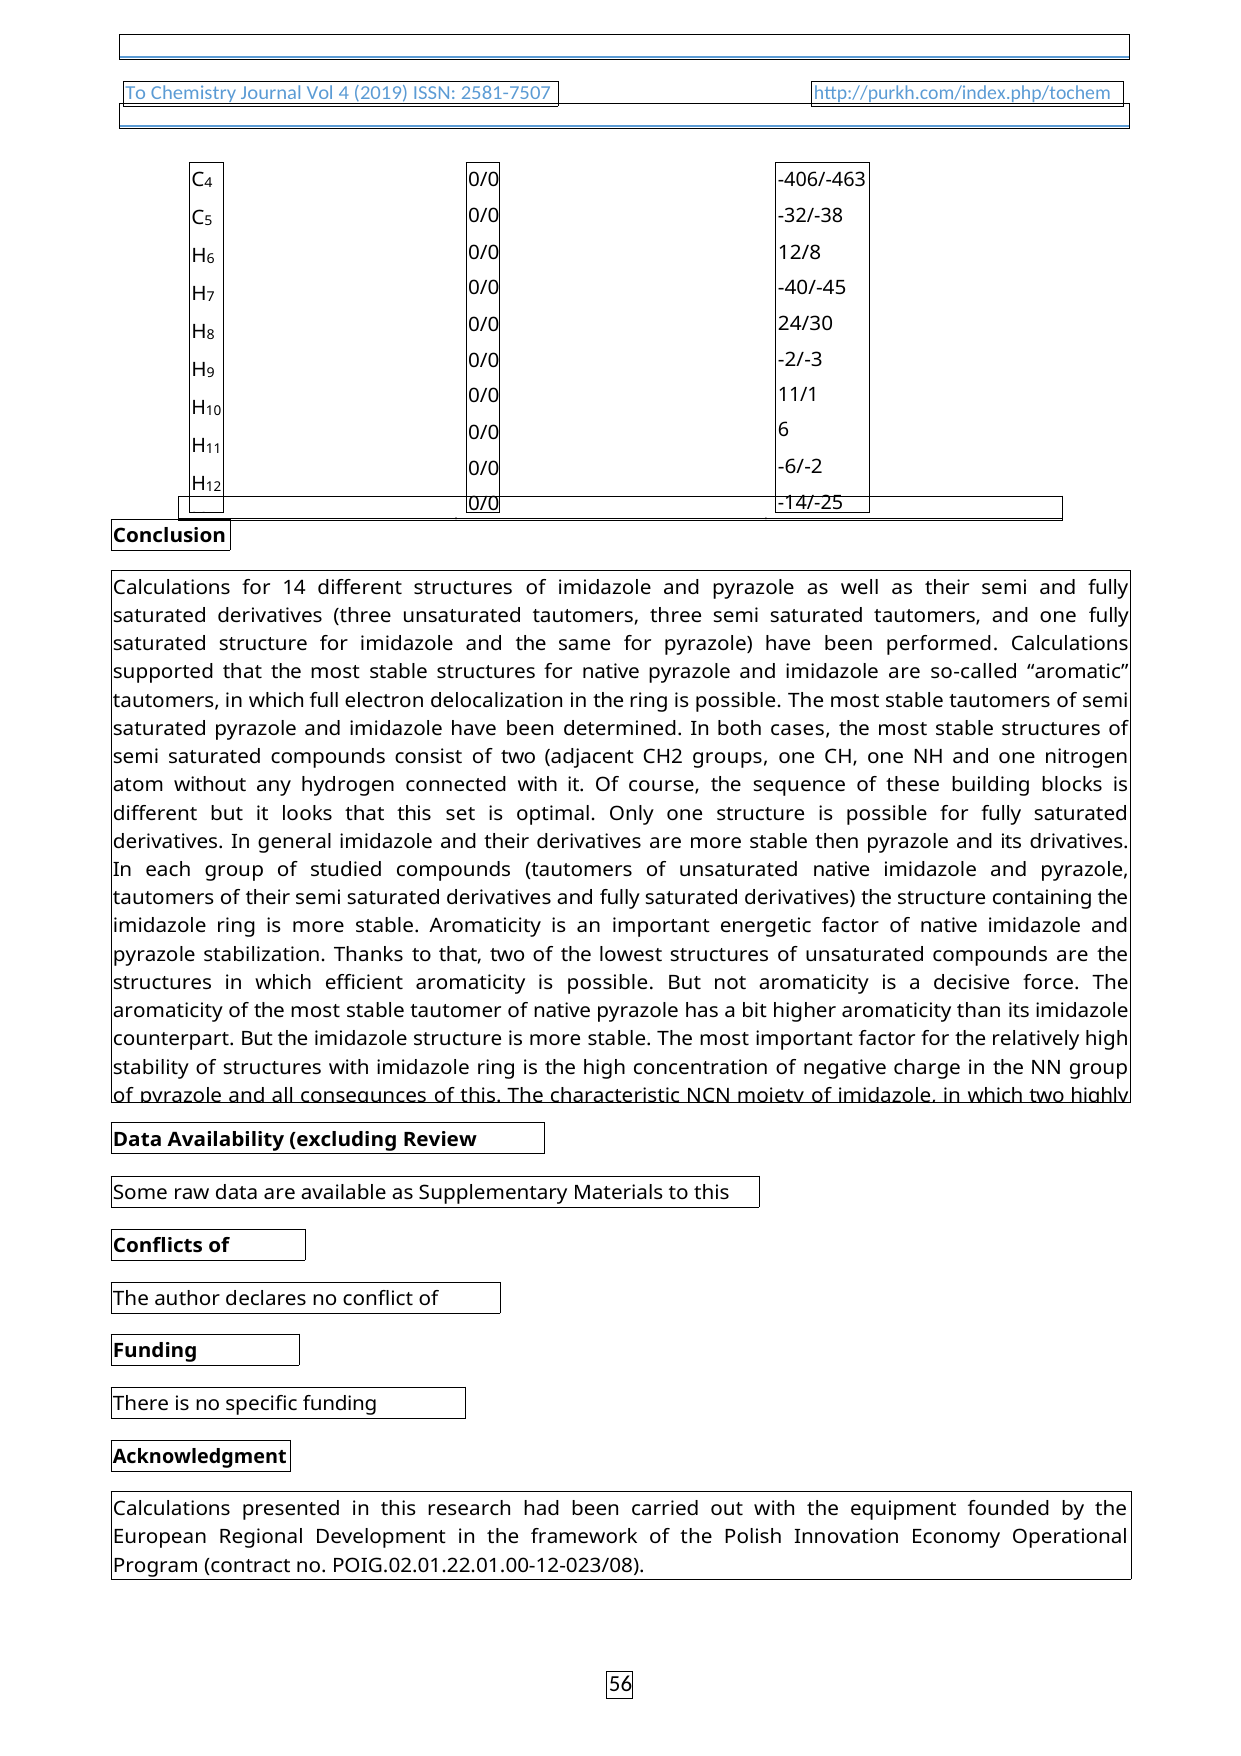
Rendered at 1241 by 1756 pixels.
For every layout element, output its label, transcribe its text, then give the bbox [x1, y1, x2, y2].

text 0/0 [468, 310, 499, 337]
text Funding Statement [113, 1336, 299, 1364]
text There is no specific funding statement. [113, 1389, 465, 1418]
text To Chemistry Journal Vol 4 (2019) ISSN: 2581-7507 [125, 82, 558, 103]
text -14/-25 35/44 [778, 497, 846, 512]
text -14/-25 35/44 [778, 481, 846, 496]
text 0/0 [468, 346, 499, 373]
text 0/0 [468, 201, 499, 228]
text Calculations presented in this research had been carried out with the equipment founded by the European Regional Development in the framework of the Polish Innovation Economy Operational Program (contract no. POIG.02.01.22.01.00-12-023/08). [113, 1494, 1129, 1578]
text -2/-3 11/16 [778, 346, 829, 443]
text Conclusions [113, 521, 229, 550]
text H13 [191, 507, 222, 512]
text 0/0 [468, 381, 499, 408]
text 0/0 [468, 455, 499, 482]
text -406/-463 [778, 165, 868, 192]
text -6/-2 [778, 452, 868, 479]
text 0/0 [468, 497, 499, 512]
text Some raw data are available as Supplementary Materials to this article. [113, 1178, 759, 1207]
text Data Availability (excluding Review articles) [113, 1125, 543, 1153]
text Acknowledgments [113, 1442, 290, 1471]
text [468, 490, 499, 496]
text The author declares no conflict of interest. [113, 1284, 500, 1313]
text 56 [609, 1672, 632, 1697]
text -40/-45 [778, 275, 868, 299]
text 24/30 [778, 309, 868, 336]
text http://purkh.com/index.php/tochem [814, 82, 1123, 103]
text 0/0 [468, 418, 499, 445]
text Calculations for 14 different structures of imidazole and pyrazole as well as their semi and fully saturated derivatives (three unsaturated tautomers, three semi saturated tautomers, and one fully saturated structure for imidazole and the same for pyrazole) have been performed. Calculations supported that the most stable structures for native pyrazole and imidazole are so-called “aromatic” tautomers, in which full electron delocalization in the ring is possible. The most stable tautomers of semi saturated pyrazole and imidazole have been determined. In both cases, the most stable structures of semi saturated compounds consist of two (adjacent CH2 groups, one CH, one NH and one nitrogen atom without any hydrogen connected with it. Of course, the sequence of these building blocks is different but it looks that this set is optimal. Only one structure is possible for fully saturated derivatives. In general imidazole and their derivatives are more stable then pyrazole and its drivatives. In each group of studied compounds (tautomers of unsaturated native imidazole and pyrazole, tautomers of their semi saturated derivatives and fully saturated derivatives) the structure containing the imidazole ring is more stable. Aromaticity is an important energetic factor of native imidazole and pyrazole stabilization. Thanks to that, two of the lowest structures of unsaturated compounds are the structures in which efficient aromaticity is possible. But not aromaticity is a decisive force. The aromaticity of the most stable tautomer of native pyrazole has a bit higher aromaticity than its imidazole counterpart. But the imidazole structure is more stable. The most important factor for the relatively high stability of structures with imidazole ring is the high concentration of negative charge in the NN group of pyrazole and all consequnces of this. The characteristic NCN moiety of imidazole, in which two highly negative nitrogen atoms are separated by the positively charged carbon atom is much more stable and is responsible for higher stability of the imidazole ring. [113, 573, 1129, 1102]
text 0/0 [468, 238, 499, 265]
text 0/0 [468, 273, 499, 300]
text Conflicts of Interest [113, 1231, 305, 1260]
text 0/0 [468, 165, 499, 192]
text -32/-38 12/8 [778, 201, 846, 265]
text C4 C5 H6 H7 H8 H9 H10 H11 H12 [191, 165, 222, 496]
